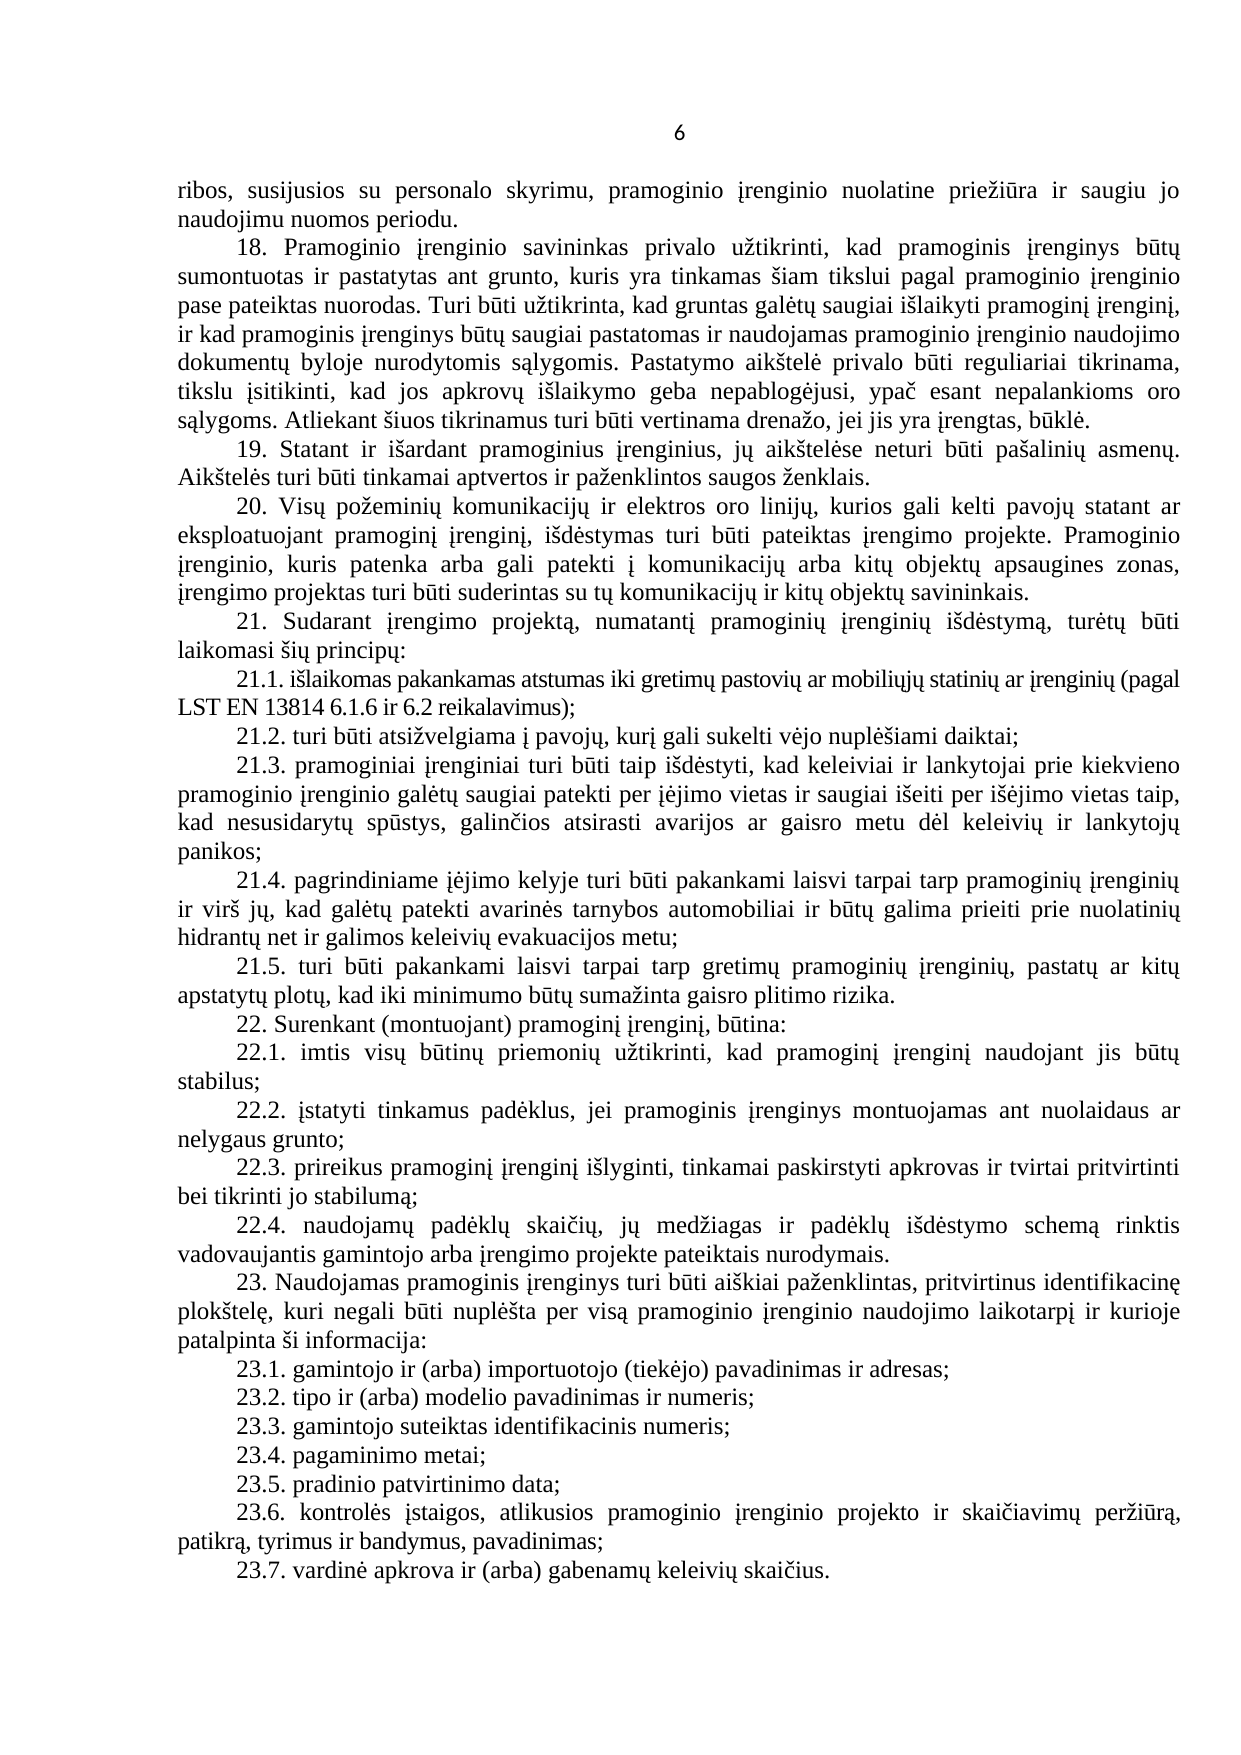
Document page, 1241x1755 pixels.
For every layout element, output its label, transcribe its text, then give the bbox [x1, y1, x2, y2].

text 19. Statant ir išardant pramoginius įrenginius, jų aikštelėse neturi būti pašalinių asmenų. Aikštelės turi būti tinkamai aptvertos ir paženklintos saugos ženklais. [177, 434, 1181, 491]
text 22.2. įstatyti tinkamus padėklus, jei pramoginis įrenginys montuojamas ant nuolaidaus ar nelygaus grunto; [177, 1095, 1181, 1152]
text 22. Surenkant (montuojant) pramoginį įrenginį, būtina: [177, 1009, 1181, 1037]
text 23.5. pradinio patvirtinimo data; [177, 1469, 1181, 1497]
text 23.2. tipo ir (arba) modelio pavadinimas ir numeris; [177, 1382, 1181, 1411]
text 22.4. naudojamų padėklų skaičių, jų medžiagas ir padėklų išdėstymo schemą rinktis vadovaujantis gamintojo arba įrengimo projekte pateiktais nurodymais. [177, 1210, 1181, 1267]
text 21.2. turi būti atsižvelgiama į pavojų, kurį gali sukelti vėjo nuplėšiami daiktai; [177, 721, 1181, 750]
text 23.4. pagaminimo metai; [177, 1440, 1181, 1469]
text 23.1. gamintojo ir (arba) importuotojo (tiekėjo) pavadinimas ir adresas; [177, 1354, 1181, 1382]
text 23.6. kontrolės įstaigos, atlikusios pramoginio įrenginio projekto ir skaičiavimų peržiūrą, patikrą, tyrimus ir bandymus, pavadinimas; [177, 1497, 1181, 1555]
text 21.5. turi būti pakankami laisvi tarpai tarp gretimų pramoginių įrenginių, pastatų ar kitų apstatytų plotų, kad iki minimumo būtų sumažinta gaisro plitimo rizika. [177, 951, 1181, 1009]
text 21.3. pramoginiai įrenginiai turi būti taip išdėstyti, kad keleiviai ir lankytojai prie kiekvieno pramoginio įrenginio galėtų saugiai patekti per įėjimo vietas ir saugiai išeiti per išėjimo vietas taip, kad nesusidarytų spūstys, galinčios atsirasti avarijos ar gaisro metu dėl keleivių ir lankytojų panikos; [177, 750, 1181, 865]
text 21.4. pagrindiniame įėjimo kelyje turi būti pakankami laisvi tarpai tarp pramoginių įrenginių ir virš jų, kad galėtų patekti avarinės tarnybos automobiliai ir būtų galima prieiti prie nuolatinių hidrantų net ir galimos keleivių evakuacijos metu; [177, 865, 1181, 951]
text 21. Sudarant įrengimo projektą, numatantį pramoginių įrenginių išdėstymą, turėtų būti laikomasi šių principų: [177, 606, 1181, 664]
text 22.1. imtis visų būtinų priemonių užtikrinti, kad pramoginį įrenginį naudojant jis būtų stabilus; [177, 1037, 1181, 1095]
text 21.1. išlaikomas pakankamas atstumas iki gretimų pastovių ar mobiliųjų statinių ar įrenginių (pagal LST EN 13814 6.1.6 ir 6.2 reikalavimus); [177, 664, 1181, 721]
text 23. Naudojamas pramoginis įrenginys turi būti aiškiai paženklintas, pritvirtinus identifikacinę plokštelę, kuri negali būti nuplėšta per visą pramoginio įrenginio naudojimo laikotarpį ir kurioje patalpinta ši informacija: [177, 1267, 1181, 1354]
text 20. Visų požeminių komunikacijų ir elektros oro linijų, kurios gali kelti pavojų statant ar eksploatuojant pramoginį įrenginį, išdėstymas turi būti pateiktas įrengimo projekte. Pramoginio įrenginio, kuris patenka arba gali patekti į komunikacijų arba kitų objektų apsaugines zonas, įrengimo projektas turi būti suderintas su tų komunikacijų ir kitų objektų savininkais. [177, 491, 1181, 606]
text 23.7. vardinė apkrova ir (arba) gabenamų keleivių skaičius. [177, 1555, 1181, 1584]
text 23.3. gamintojo suteiktas identifikacinis numeris; [177, 1411, 1181, 1440]
text 18. Pramoginio įrenginio savininkas privalo užtikrinti, kad pramoginis įrenginys būtų sumontuotas ir pastatytas ant grunto, kuris yra tinkamas šiam tikslui pagal pramoginio įrenginio pase pateiktas nuorodas. Turi būti užtikrinta, kad gruntas galėtų saugiai išlaikyti pramoginį įrenginį, ir kad pramoginis įrenginys būtų saugiai pastatomas ir naudojamas pramoginio įrenginio naudojimo dokumentų byloje nurodytomis sąlygomis. Pastatymo aikštelė privalo būti reguliariai tikrinama, tikslu įsitikinti, kad jos apkrovų išlaikymo geba nepablogėjusi, ypač esant nepalankioms oro sąlygoms. Atliekant šiuos tikrinamus turi būti vertinama drenažo, jei jis yra įrengtas, būklė. [177, 232, 1181, 434]
text 22.3. prireikus pramoginį įrenginį išlyginti, tinkamai paskirstyti apkrovas ir tvirtai pritvirtinti bei tikrinti jo stabilumą; [177, 1152, 1181, 1210]
text ribos, susijusios su personalo skyrimu, pramoginio įrenginio nuolatine priežiūra ir saugiu jo naudojimu nuomos periodu. [177, 175, 1181, 232]
